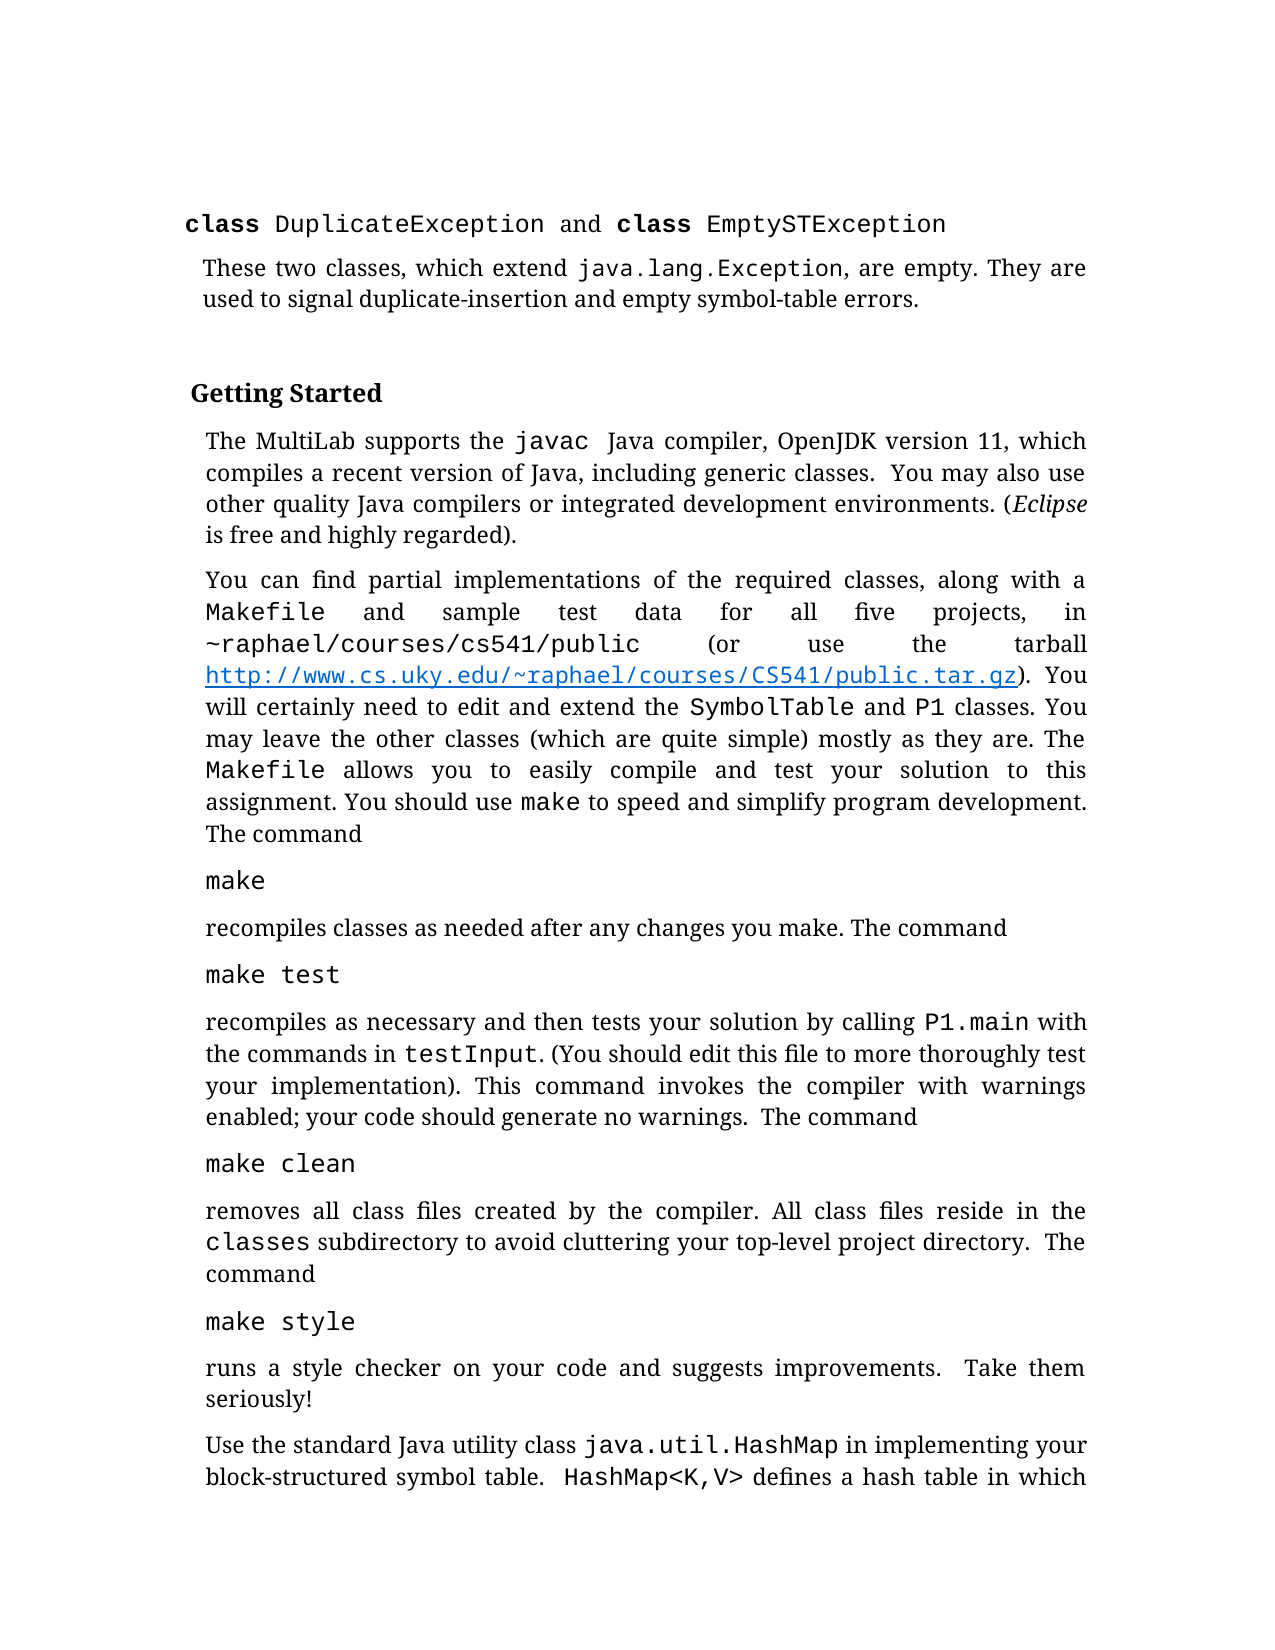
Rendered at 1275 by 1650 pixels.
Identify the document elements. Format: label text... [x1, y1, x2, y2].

text Use the standard Java utility class java.util.HashMap in implementing your block-structured symbol table. HashMap<K,V> defines a hash table in which [205, 1429, 1087, 1493]
text The MultiLab supports the javac Java compiler, OpenJDK version 11, which compiles a recent version of Java, including generic classes. You may also use other quality Java compilers or integrated development environments. (Eclipse is free and highly regarded). [205, 425, 1087, 550]
text make test [205, 957, 1087, 991]
text removes all class files created by the compiler. All class files reside in the classes subdirectory to avoid cluttering your top-level project directory. The command [205, 1195, 1087, 1289]
text recompiles classes as needed after any changes you make. The command [205, 912, 1087, 943]
text class DuplicateException and class EmptySTException [184, 212, 1087, 237]
text You can find partial implementations of the required classes, along with a Makefile and sample test data for all five projects, in ~raphael/courses/cs541/public (or use the tarball http://www.cs.uky.edu/~raphael/courses/­CS541/public.tar.gz­). You will certainly need to edit and extend the SymbolTable and P1 classes. You may leave the other classes (which are quite simple) mostly as they are. The Makefile allows you to easily compile and test your solution to this assignment. You should use make to speed and simplify pro­gram development. The command [205, 564, 1087, 848]
text runs a style checker on your code and suggests improvements. Take them seriously! [205, 1352, 1087, 1414]
text These two classes, which extend java.lang.Exception, are empty. They are used to signal duplicate-insertion and empty symbol-table errors. [202, 252, 1087, 376]
text Getting Started [190, 376, 1087, 410]
text make clean [205, 1146, 1087, 1180]
text make [205, 863, 1087, 897]
text make style [205, 1304, 1087, 1338]
text recompiles as necessary and then tests your solution by calling P1.main with the commands in testInput. (You should edit this file to more thoroughly test your implementation). This command invokes the compiler with warnings enabled; your code should generate no warnings. The command [205, 1006, 1087, 1132]
